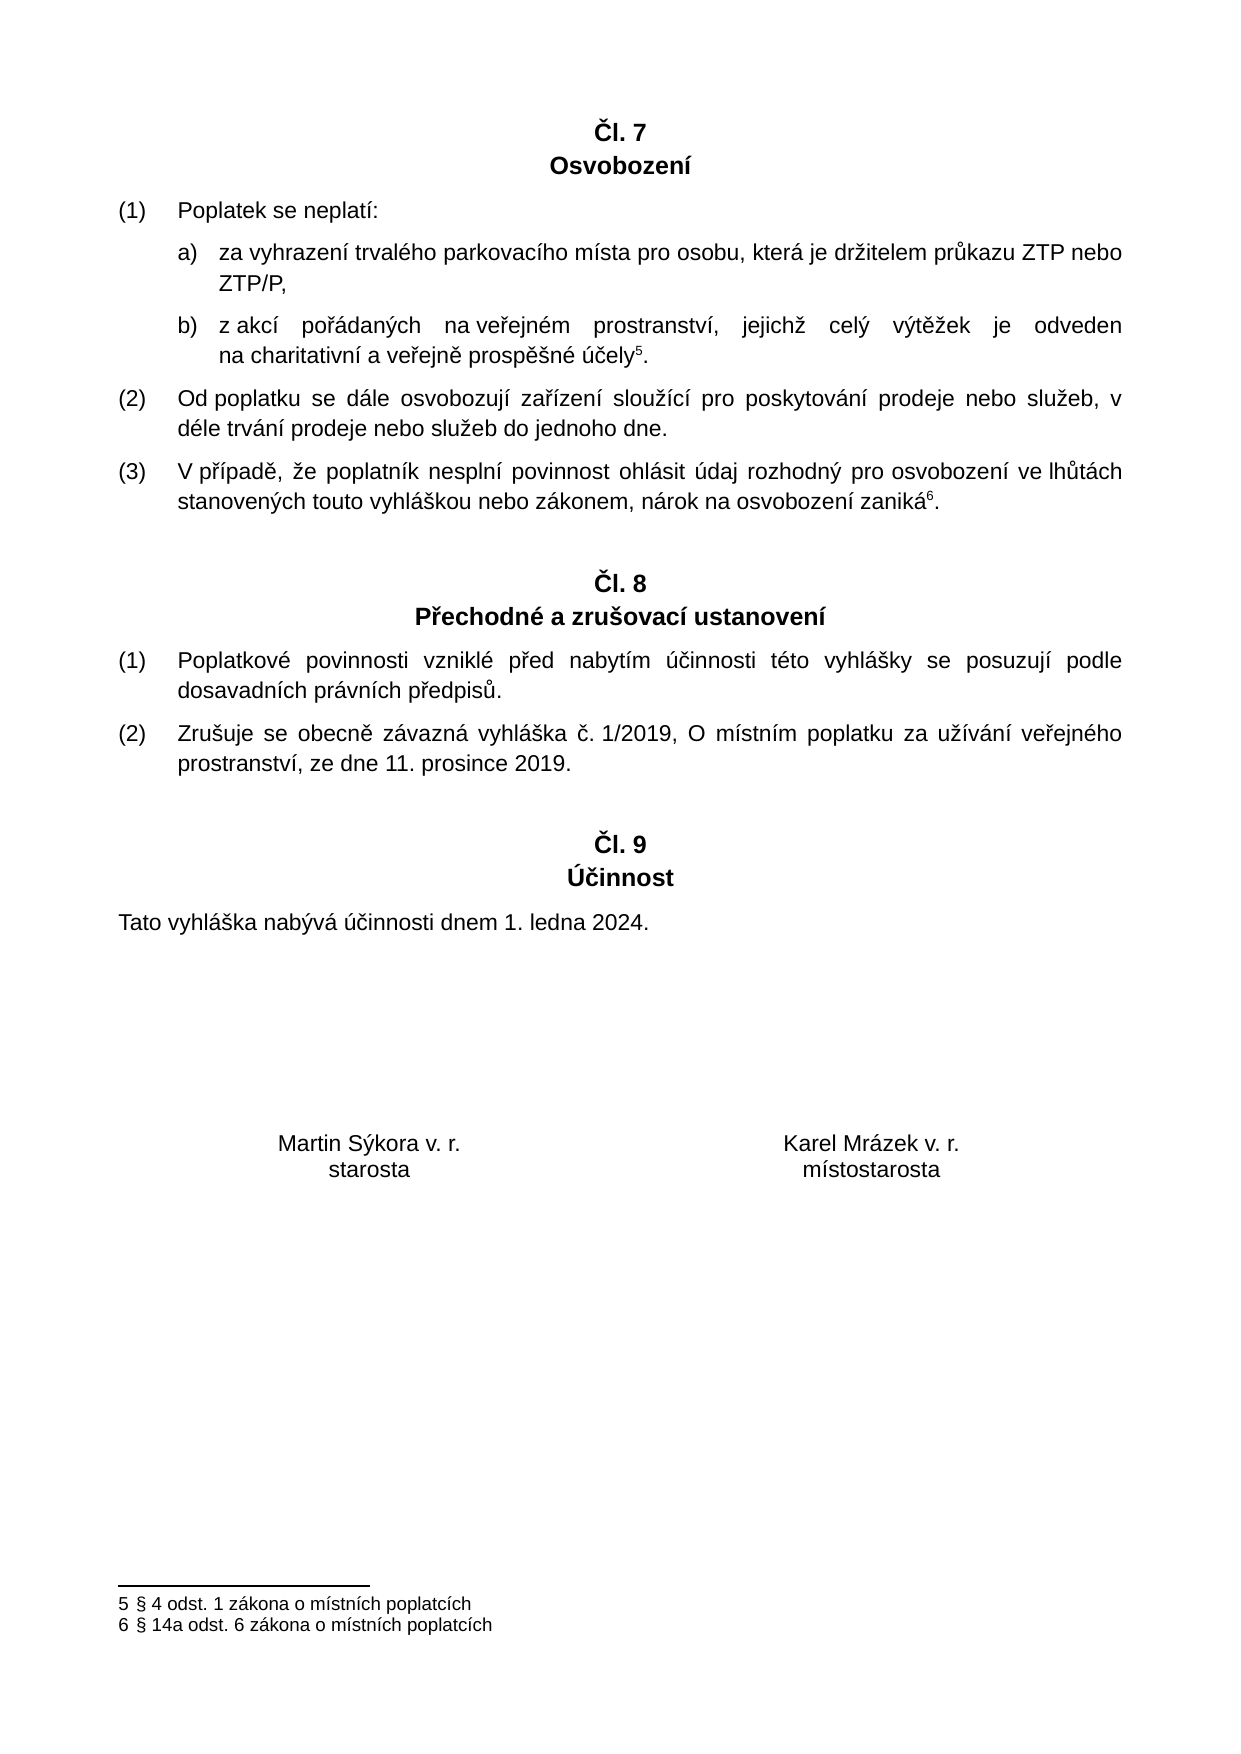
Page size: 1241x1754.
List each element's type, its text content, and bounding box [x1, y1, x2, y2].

list V případě, že poplatník nesplní povinnost ohlásit údaj rozhodný pro osvobození ve lhůtách stanovených touto vyhláškou nebo zákonem, nárok na osvobození zaniká. [118, 458, 1122, 515]
list z akcí pořádaných na veřejném prostranství, jejichž celý výtěžek je odveden na charitativní a veřejně prospěšné účely. [177, 312, 1122, 369]
list § 4 odst. 1 zákona o místních poplatcích [118, 1592, 1122, 1614]
table_cell [118, 1188, 620, 1306]
table_header Karel Mrázek v. r. místostarosta [620, 1070, 1122, 1188]
text Tato vyhláška nabývá účinnosti dnem 1. ledna 2024. [118, 909, 1122, 935]
subtitle Čl. 7 Osvobození [118, 118, 1122, 180]
subtitle Čl. 9 Účinnost [118, 830, 1122, 892]
subtitle Čl. 8 Přechodné a zrušovací ustanovení [118, 568, 1122, 630]
list § 14a odst. 6 zákona o místních poplatcích [118, 1614, 1122, 1635]
list Zrušuje se obecně závazná vyhláška č. 1/2019, O místním poplatku za užívání veřejného prostranství, ze dne 11. prosince 2019. [118, 720, 1122, 777]
list Poplatkové povinnosti vzniklé před nabytím účinnosti této vyhlášky se posuzují podle dosavadních právních předpisů. [118, 647, 1122, 704]
table_cell [620, 1188, 1122, 1306]
table_header Martin Sýkora v. r. starosta [118, 1070, 620, 1188]
list za vyhrazení trvalého parkovacího místa pro osobu, která je držitelem průkazu ZTP nebo ZTP/P, [177, 239, 1122, 296]
list Od poplatku se dále osvobozují zařízení sloužící pro poskytování prodeje nebo služeb, v déle trvání prodeje nebo služeb do jednoho dne. [118, 385, 1122, 442]
list Poplatek se neplatí: [118, 197, 1122, 223]
